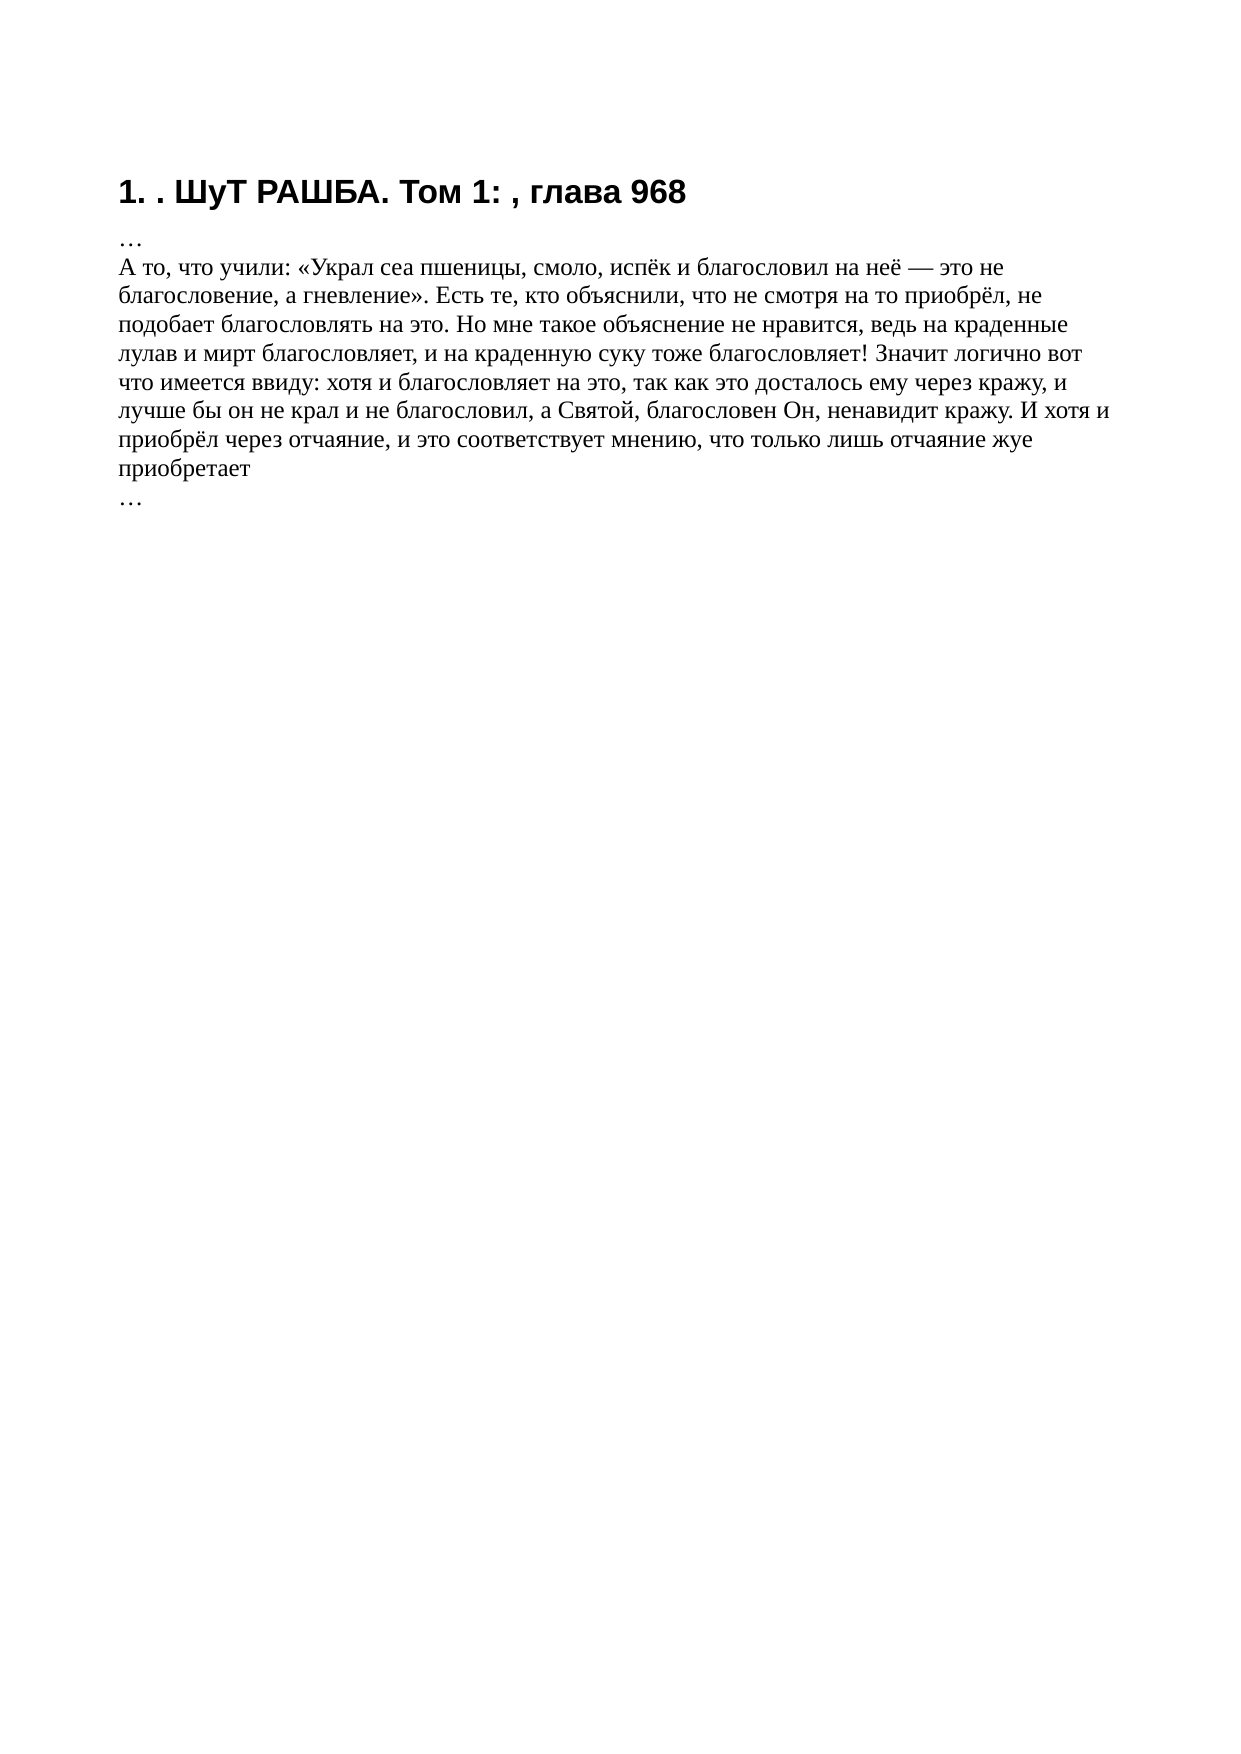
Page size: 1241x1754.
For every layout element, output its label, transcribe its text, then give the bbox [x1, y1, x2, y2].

subtitle . ШуТ РАШБА. Том 1: , глава 968 [118, 147, 1122, 176]
text … [118, 434, 1122, 463]
text … [118, 176, 1122, 204]
text А то, что учили: «Украл сеа пшеницы, смоло, испёк и благословил на неё — это не благословение, а гневление». Есть те, кто объяснили, что не смотря на то приобрёл, не подобает благословлять на это. Но мне такое объяснение не нравится, ведь на краденные лулав и мирт благословляет, и на краденную суку тоже благословляет! Значит логично вот что имеется ввиду: хотя и благословляет на это, так как это досталось ему через кражу, и лучше бы он не крал и не благословил, а Святой, благословен Он, ненавидит кражу. И хотя и приобрёл через отчаяние, и это соответствует мнению, что только лишь отчаяние жуе приобретает [118, 204, 1122, 434]
